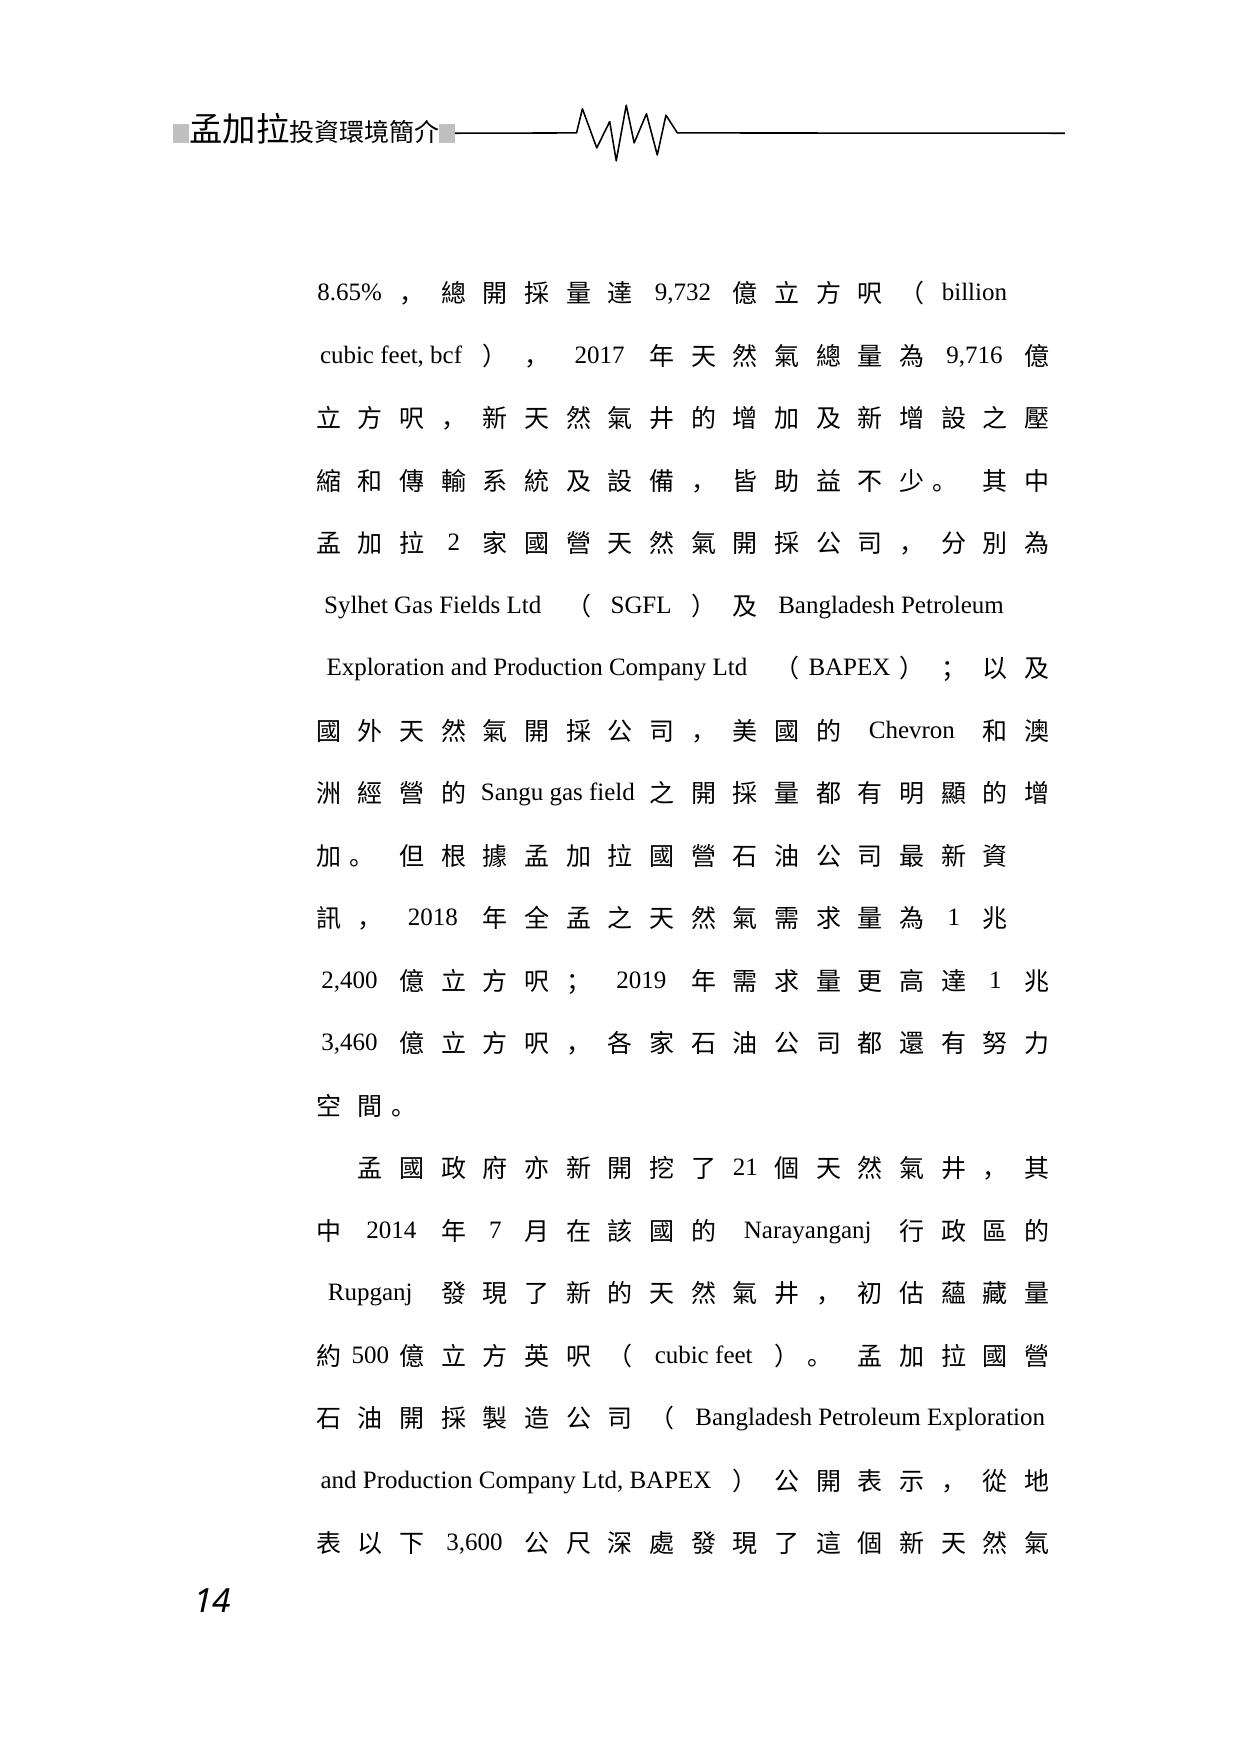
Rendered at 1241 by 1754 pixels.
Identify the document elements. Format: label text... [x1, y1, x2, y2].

text 孟國政府亦新開挖了21個天然氣井，其中2014年7月在該國的Narayanganj行政區的Rupganj發現了新的天然氣井，初估蘊藏量約500億立方英呎（cubic feet）。孟加拉國營石油開採製造公司（Bangladesh Petroleum Exploration and Production Company Ltd, BAPEX）公開表示，從地表以下3,600公尺深處發現了這個新天然氣 [281, 1125, 1058, 1563]
text 8.65%，總開採量達9,732億立方呎（billion cubic feet, bcf），2017年天然氣總量為9,716億立方呎，新天然氣井的增加及新增設之壓縮和傳輸系統及設備，皆助益不少。其中孟加拉2家國營天然氣開採公司，分別為Sylhet Gas Fields Ltd（SGFL）及Bangladesh Petroleum Exploration and Production Company Ltd（BAPEX）；以及國外天然氣開採公司，美國的Chevron和澳洲經營的Sangu gas field之開採量都有明顯的增加。但根據孟加拉國營石油公司最新資訊，2018年全孟之天然氣需求量為1兆2,400億立方呎；2019年需求量更高達1兆3,460億立方呎，各家石油公司都還有努力空間。 [281, 250, 1058, 1125]
